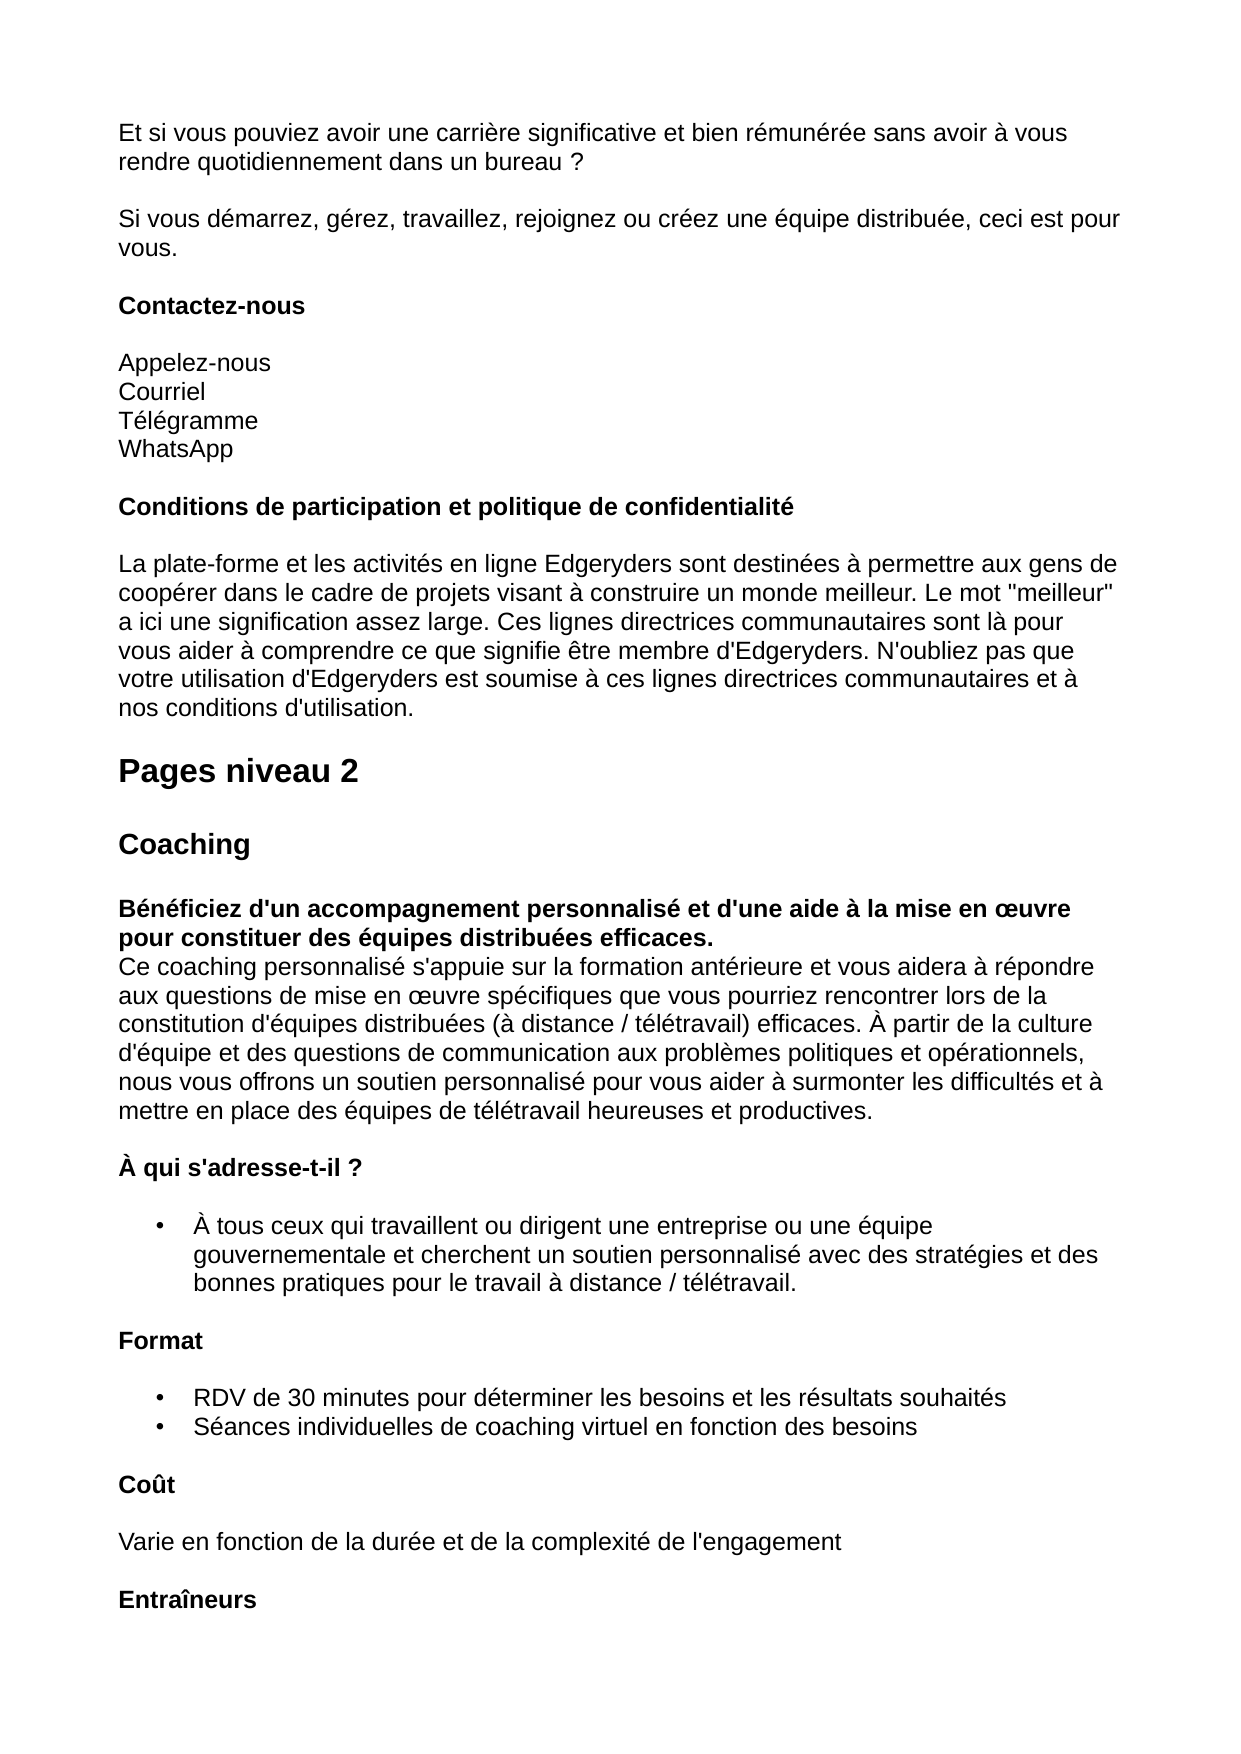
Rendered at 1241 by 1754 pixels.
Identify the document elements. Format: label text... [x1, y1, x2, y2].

text Appelez-nous [118, 348, 1122, 377]
text Coût [118, 1470, 1122, 1498]
text Contactez-nous [118, 291, 1122, 319]
text Et si vous pouviez avoir une carrière significative et bien rémunérée sans avoir à vous rendre quotidiennement dans un bureau ? [118, 118, 1122, 176]
text Pages niveau 2 [118, 751, 1122, 789]
list RDV de 30 minutes pour déterminer les besoins et les résultats souhaités [156, 1383, 1122, 1412]
text Courriel [118, 377, 1122, 406]
text Ce coaching personnalisé s'appuie sur la formation antérieure et vous aidera à répondre aux questions de mise en œuvre spécifiques que vous pourriez rencontrer lors de la constitution d'équipes distribuées (à distance / télétravail) efficaces. À partir de la culture d'équipe et des questions de communication aux problèmes politiques et opérationnels, nous vous offrons un soutien personnalisé pour vous aider à surmonter les difficultés et à mettre en place des équipes de télétravail heureuses et productives. [118, 952, 1122, 1124]
text Format [118, 1326, 1122, 1354]
text Entraîneurs [118, 1585, 1122, 1613]
text Coaching [118, 827, 1122, 861]
text Télégramme [118, 406, 1122, 434]
text La plate-forme et les activités en ligne Edgeryders sont destinées à permettre aux gens de coopérer dans le cadre de projets visant à construire un monde meilleur. Le mot "meilleur" a ici une signification assez large. Ces lignes directrices communautaires sont là pour vous aider à comprendre ce que signifie être membre d'Edgeryders. N'oubliez pas que votre utilisation d'Edgeryders est soumise à ces lignes directrices communautaires et à nos conditions d'utilisation. [118, 521, 1122, 722]
list Séances individuelles de coaching virtuel en fonction des besoins [156, 1412, 1122, 1441]
text à qui s'adresse-t-il ? [118, 1153, 1122, 1182]
list À tous ceux qui travaillent ou dirigent une entreprise ou une équipe gouvernementale et cherchent un soutien personnalisé avec des stratégies et des bonnes pratiques pour le travail à distance / télétravail. [156, 1211, 1122, 1297]
text WhatsApp [118, 434, 1122, 463]
text Bénéficiez d'un accompagnement personnalisé et d'une aide à la mise en œuvre pour constituer des équipes distribuées efficaces. [118, 894, 1122, 952]
text Si vous démarrez, gérez, travaillez, rejoignez ou créez une équipe distribuée, ceci est pour vous. [118, 204, 1122, 262]
text Conditions de participation et politique de confidentialité [118, 492, 1122, 521]
text Varie en fonction de la durée et de la complexité de l'engagement [118, 1527, 1122, 1556]
